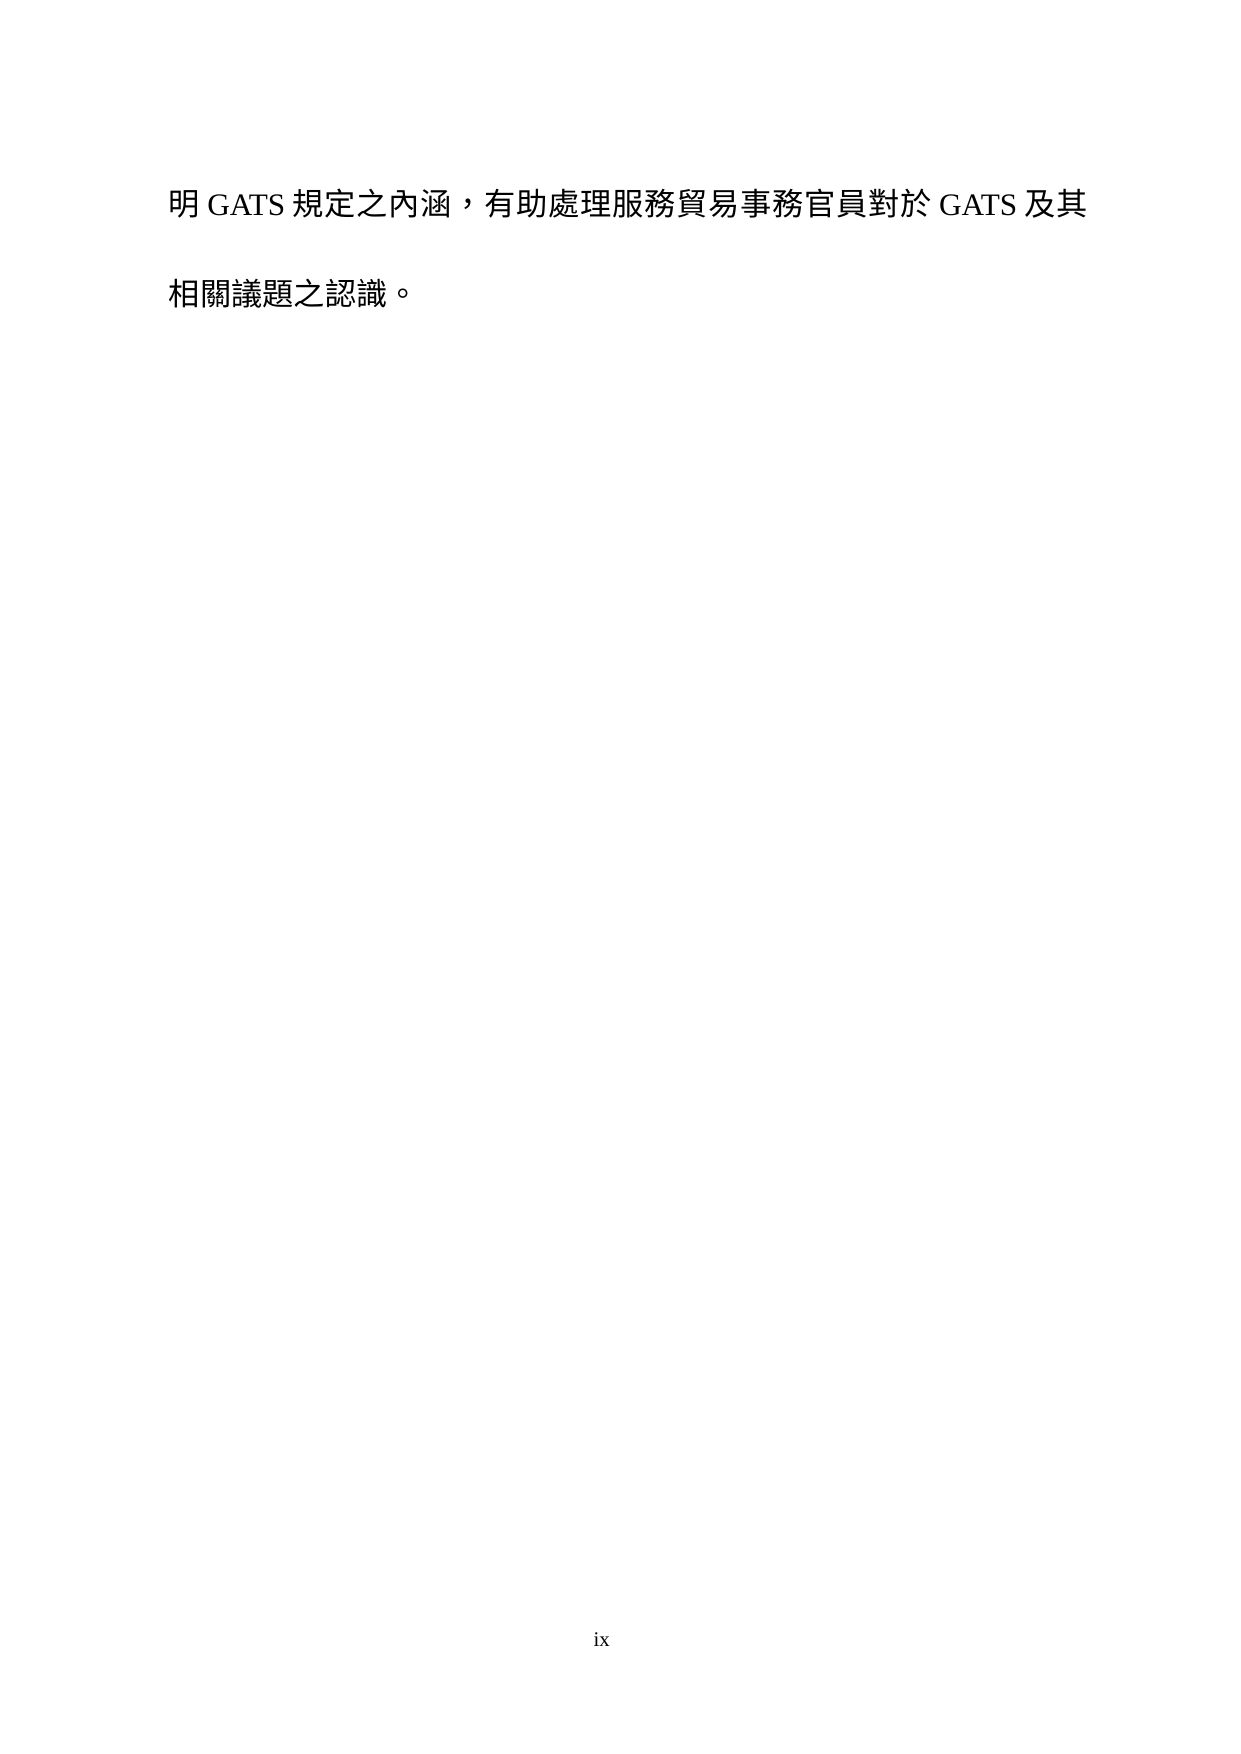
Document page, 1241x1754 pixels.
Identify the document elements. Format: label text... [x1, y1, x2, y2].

text 明GATS規定之內涵，有助處理服務貿易事務官員對於GATS及其相關議題之認識。 [169, 164, 1087, 329]
